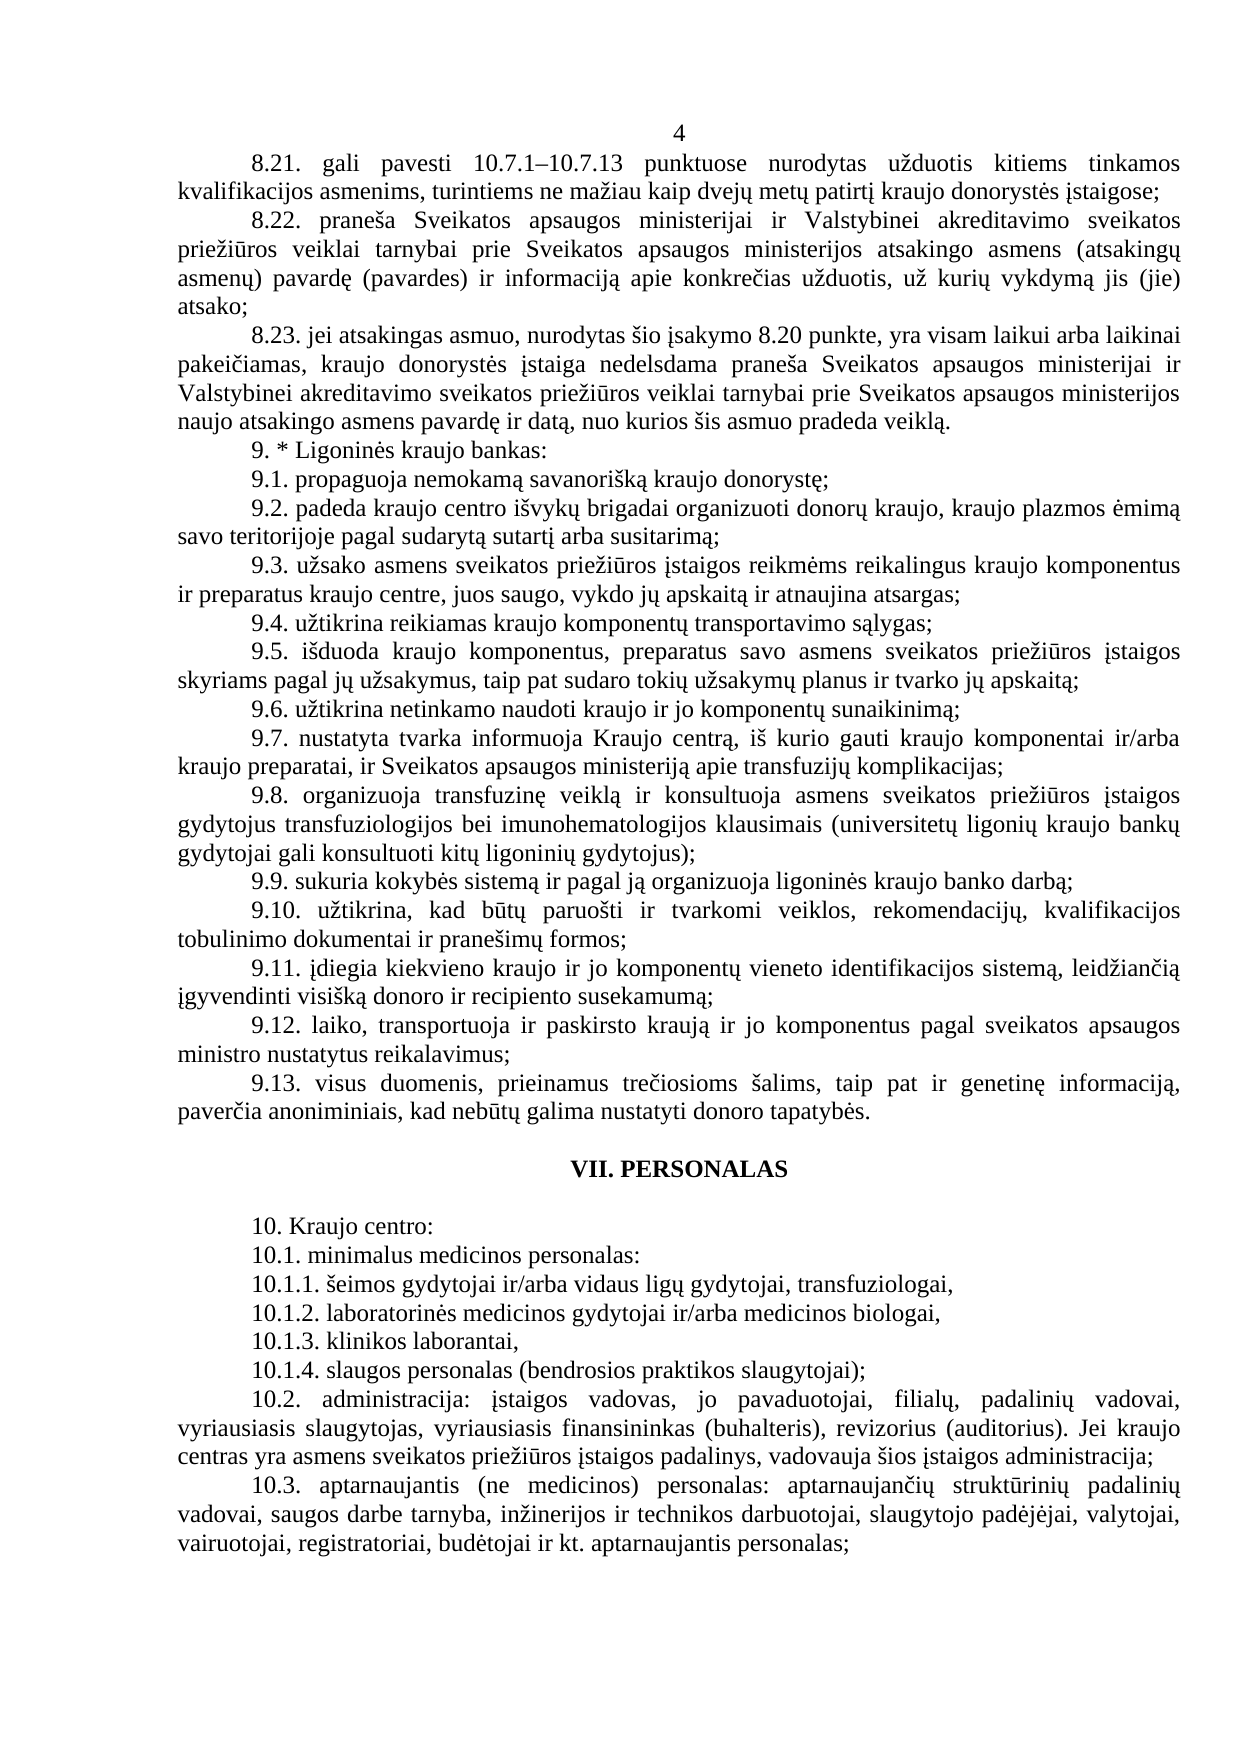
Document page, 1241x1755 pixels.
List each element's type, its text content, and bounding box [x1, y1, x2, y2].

text 9.8. organizuoja transfuzinę veiklą ir konsultuoja asmens sveikatos priežiūros įstaigos gydytojus transfuziologijos bei imunohematologijos klausimais (universitetų ligonių kraujo bankų gydytojai gali konsultuoti kitų ligoninių gydytojus); [177, 780, 1181, 866]
text 8.23. jei atsakingas asmuo, nurodytas šio įsakymo 8.20 punkte, yra visam laikui arba laikinai pakeičiamas, kraujo donorystės įstaiga nedelsdama praneša Sveikatos apsaugos ministerijai ir Valstybinei akreditavimo sveikatos priežiūros veiklai tarnybai prie Sveikatos apsaugos ministerijos naujo atsakingo asmens pavardę ir datą, nuo kurios šis asmuo pradeda veiklą. [177, 320, 1181, 435]
text 10.1. minimalus medicinos personalas: [177, 1240, 1181, 1269]
text 9.13. visus duomenis, prieinamus trečiosioms šalims, taip pat ir genetinę informaciją, paverčia anoniminiais, kad nebūtų galima nustatyti donoro tapatybės. [177, 1068, 1181, 1125]
text 9.3. užsako asmens sveikatos priežiūros įstaigos reikmėms reikalingus kraujo komponentus ir preparatus kraujo centre, juos saugo, vykdo jų apskaitą ir atnaujina atsargas; [177, 550, 1181, 608]
text 9.9. sukuria kokybės sistemą ir pagal ją organizuoja ligoninės kraujo banko darbą; [177, 866, 1181, 895]
text 9.2. padeda kraujo centro išvykų brigadai organizuoti donorų kraujo, kraujo plazmos ėmimą savo teritorijoje pagal sudarytą sutartį arba susitarimą; [177, 493, 1181, 550]
text 9.1. propaguoja nemokamą savanorišką kraujo donorystę; [177, 464, 1181, 493]
text 9. * Ligoninės kraujo bankas: [177, 435, 1181, 464]
text 10.1.2. laboratorinės medicinos gydytojai ir/arba medicinos biologai, [177, 1298, 1181, 1326]
text 10.1.4. slaugos personalas (bendrosios praktikos slaugytojai); [177, 1355, 1181, 1384]
text 10.2. administracija: įstaigos vadovas, jo pavaduotojai, filialų, padalinių vadovai, vyriausiasis slaugytojas, vyriausiasis finansininkas (buhalteris), revizorius (auditorius). Jei kraujo centras yra asmens sveikatos priežiūros įstaigos padalinys, vadovauja šios įstaigos administracija; [177, 1384, 1181, 1470]
text 9.10. užtikrina, kad būtų paruošti ir tvarkomi veiklos, rekomendacijų, kvalifikacijos tobulinimo dokumentai ir pranešimų formos; [177, 895, 1181, 953]
text 8.21. gali pavesti 10.7.1–10.7.13 punktuose nurodytas užduotis kitiems tinkamos kvalifikacijos asmenims, turintiems ne mažiau kaip dvejų metų patirtį kraujo donorystės įstaigose; [177, 148, 1181, 205]
text 9.7. nustatyta tvarka informuoja Kraujo centrą, iš kurio gauti kraujo komponentai ir/arba kraujo preparatai, ir Sveikatos apsaugos ministeriją apie transfuzijų komplikacijas; [177, 723, 1181, 780]
text 9.11. įdiegia kiekvieno kraujo ir jo komponentų vieneto identifikacijos sistemą, leidžiančią įgyvendinti visišką donoro ir recipiento susekamumą; [177, 953, 1181, 1010]
text 9.6. užtikrina netinkamo naudoti kraujo ir jo komponentų sunaikinimą; [177, 694, 1181, 723]
text 10. Kraujo centro: [177, 1211, 1181, 1240]
text 10.1.3. klinikos laborantai, [177, 1326, 1181, 1355]
text VII. PERSONALAS [177, 1154, 1181, 1183]
text 10.1.1. šeimos gydytojai ir/arba vidaus ligų gydytojai, transfuziologai, [177, 1269, 1181, 1298]
text 10.3. aptarnaujantis (ne medicinos) personalas: aptarnaujančių struktūrinių padalinių vadovai, saugos darbe tarnyba, inžinerijos ir technikos darbuotojai, slaugytojo padėjėjai, valytojai, vairuotojai, registratoriai, budėtojai ir kt. aptarnaujantis personalas; [177, 1470, 1181, 1556]
text 9.4. užtikrina reikiamas kraujo komponentų transportavimo sąlygas; [177, 608, 1181, 636]
text 9.12. laiko, transportuoja ir paskirsto kraują ir jo komponentus pagal sveikatos apsaugos ministro nustatytus reikalavimus; [177, 1010, 1181, 1068]
text 9.5. išduoda kraujo komponentus, preparatus savo asmens sveikatos priežiūros įstaigos skyriams pagal jų užsakymus, taip pat sudaro tokių užsakymų planus ir tvarko jų apskaitą; [177, 636, 1181, 694]
text 8.22. praneša Sveikatos apsaugos ministerijai ir Valstybinei akreditavimo sveikatos priežiūros veiklai tarnybai prie Sveikatos apsaugos ministerijos atsakingo asmens (atsakingų asmenų) pavardę (pavardes) ir informaciją apie konkrečias užduotis, už kurių vykdymą jis (jie) atsako; [177, 205, 1181, 320]
